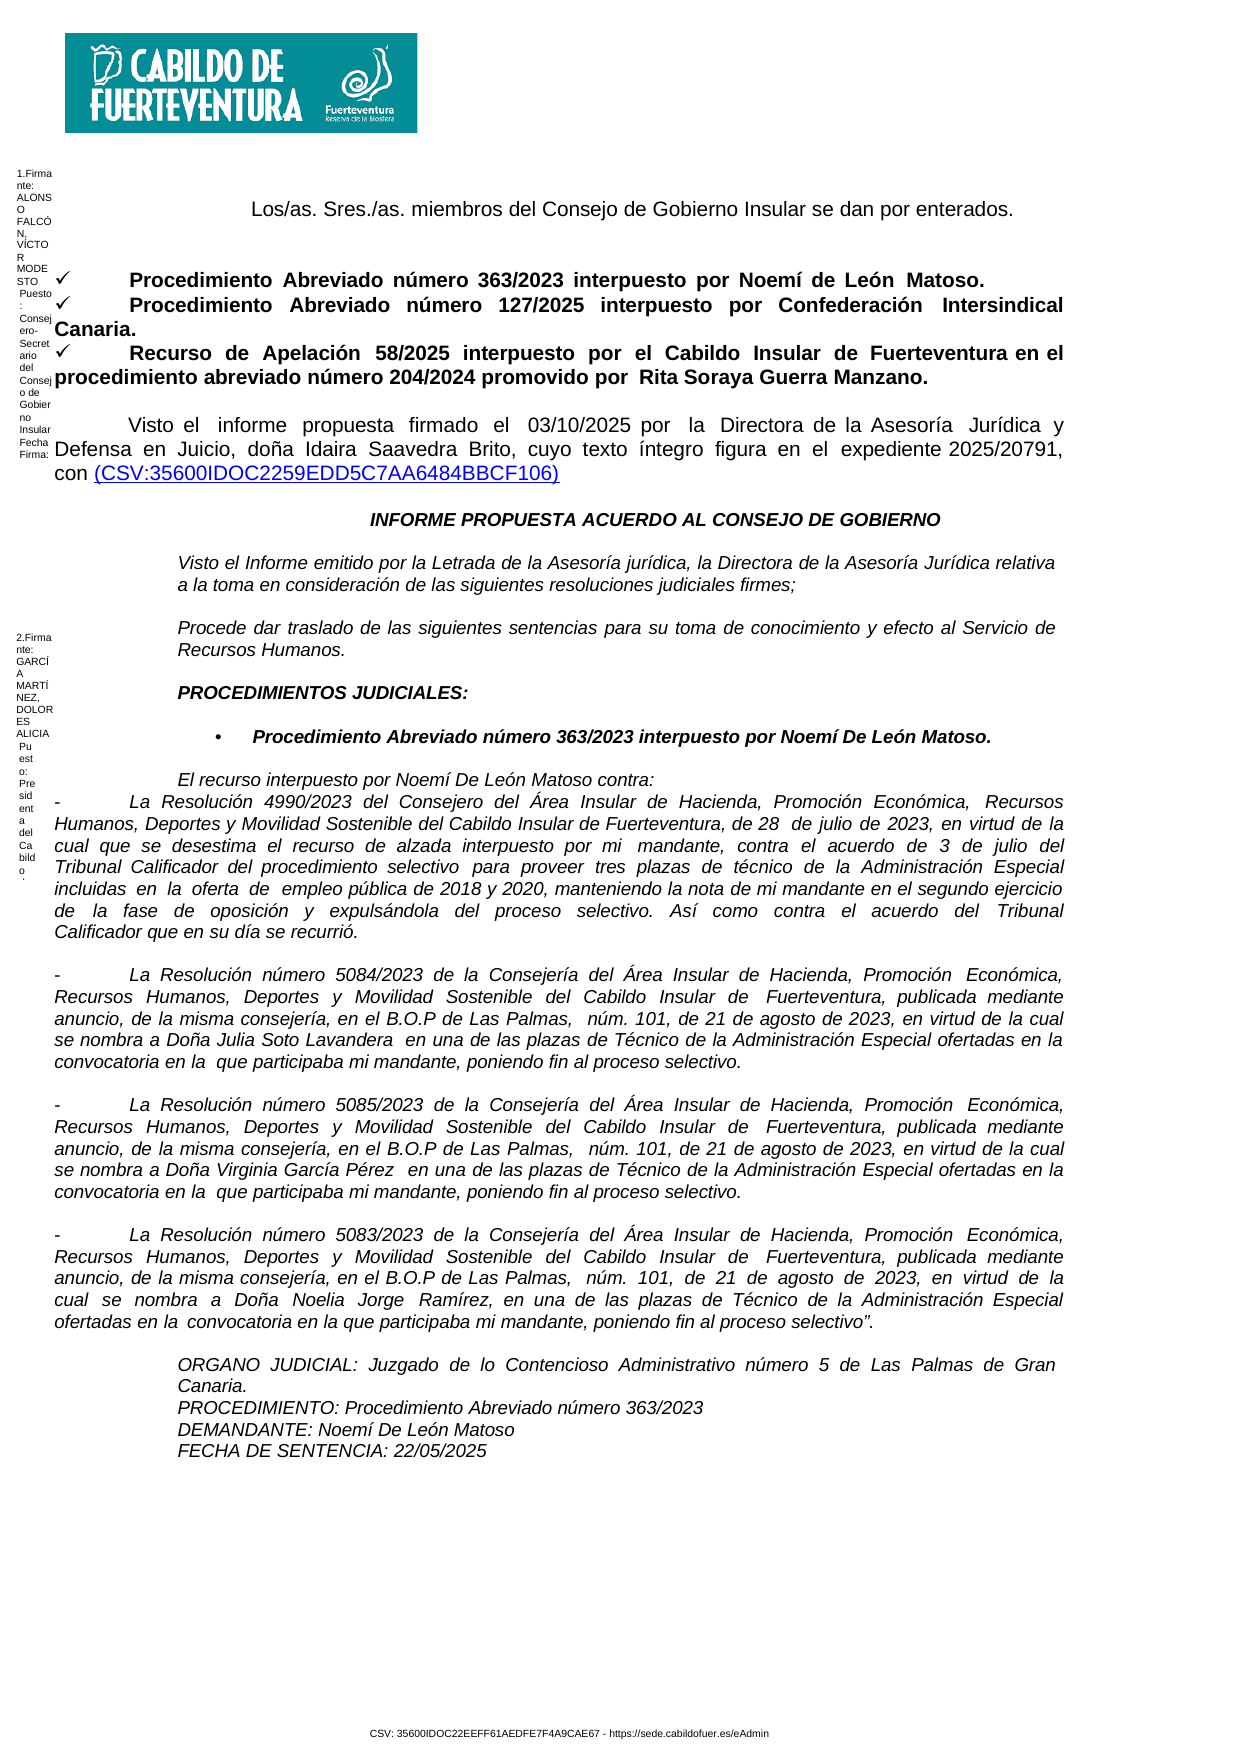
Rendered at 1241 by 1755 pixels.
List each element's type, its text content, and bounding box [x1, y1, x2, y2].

text El recurso interpuesto por Noemí De León Matoso contra: [177, 769, 1241, 791]
list La Resolución 4990/2023 del Consejero del Área Insular de Hacienda, Promoción Económica, Recursos Humanos, Deportes y Movilidad Sostenible del Cabildo Insular de Fuerteventura, de 28 de julio de 2023, en virtud de la cual que se desestima el recurso de alzada interpuesto por mi mandante, contra el acuerdo de 3 de julio del Tribunal Calificador del procedimiento selectivo para proveer tres plazas de técnico de la Administración Especial incluidas en la oferta de empleo pública de 2018 y 2020, manteniendo la nota de mi mandante en el segundo ejercicio de la fase de oposición y expulsándola del proceso selectivo. Así como contra el acuerdo del Tribunal Calificador que en su día se recurrió. [54, 791, 1064, 943]
text ORGANO JUDICIAL: Juzgado de lo Contencioso Administrativo número 5 de Las Palmas de Gran Canaria. [177, 1354, 1064, 1397]
list Procedimiento Abreviado número 363/2023 interpuesto por Noemí De León Matoso. [215, 726, 1241, 748]
text Visto el informe propuesta firmado el 03/10/2025 por la Directora de la Asesoría Jurídica y Defensa en Juicio, doña Idaira Saavedra Brito, cuyo texto íntegro figura en el expediente 2025/20791, con (CSV:35600IDOC2259EDD5C7AA6484BBCF106) [54, 413, 1064, 485]
list Procedimiento Abreviado número 127/2025 interpuesto por Confederación Intersindical Canaria. [54, 292, 1064, 341]
list Recurso de Apelación 58/2025 interpuesto por el Cabildo Insular de Fuerteventura en el procedimiento abreviado número 204/2024 promovido por Rita Soraya Guerra Manzano. [54, 341, 1064, 389]
text FECHA DE SENTENCIA: 22/05/2025 [177, 1440, 1241, 1462]
list La Resolución número 5085/2023 de la Consejería del Área Insular de Hacienda, Promoción Económica, Recursos Humanos, Deportes y Movilidad Sostenible del Cabildo Insular de Fuerteventura, publicada mediante anuncio, de la misma consejería, en el B.O.P de Las Palmas, núm. 101, de 21 de agosto de 2023, en virtud de la cual se nombra a Doña Virginia García Pérez en una de las plazas de Técnico de la Administración Especial ofertadas en la convocatoria en la que participaba mi mandante, poniendo fin al proceso selectivo. [54, 1094, 1064, 1202]
text PROCEDIMIENTO: Procedimiento Abreviado número 363/2023 DEMANDANTE: Noemí De León Matoso [177, 1397, 835, 1440]
text 2.Firmante: GARCÍA MARTÍNEZ, DOLORES ALICIA [16, 632, 53, 740]
list Procedimiento Abreviado número 363/2023 interpuesto por Noemí de León Matoso. [54, 268, 1064, 292]
text Los/as. Sres./as. miembros del Consejo de Gobierno Insular se dan por enterados. [251, 197, 1241, 221]
text Procede dar traslado de las siguientes sentencias para su toma de conocimiento y efecto al Servicio de Recursos Humanos. [177, 617, 1064, 660]
text INFORME PROPUESTA ACUERDO AL CONSEJO DE GOBIERNO [370, 509, 1241, 531]
text PROCEDIMIENTOS JUDICIALES: [177, 682, 1241, 703]
list La Resolución número 5083/2023 de la Consejería del Área Insular de Hacienda, Promoción Económica, Recursos Humanos, Deportes y Movilidad Sostenible del Cabildo Insular de Fuerteventura, publicada mediante anuncio, de la misma consejería, en el B.O.P de Las Palmas, núm. 101, de 21 de agosto de 2023, en virtud de la cual se nombra a Doña Noelia Jorge Ramírez, en una de las plazas de Técnico de la Administración Especial ofertadas en la convocatoria en la que participaba mi mandante, poniendo fin al proceso selectivo”. [54, 1224, 1064, 1332]
text Visto el Informe emitido por la Letrada de la Asesoría jurídica, la Directora de la Asesoría Jurídica relativa a la toma en consideración de las siguientes resoluciones judiciales firmes; [177, 552, 1064, 595]
list La Resolución número 5084/2023 de la Consejería del Área Insular de Hacienda, Promoción Económica, Recursos Humanos, Deportes y Movilidad Sostenible del Cabildo Insular de Fuerteventura, publicada mediante anuncio, de la misma consejería, en el B.O.P de Las Palmas, núm. 101, de 21 de agosto de 2023, en virtud de la cual se nombra a Doña Julia Soto Lavandera en una de las plazas de Técnico de la Administración Especial ofertadas en la convocatoria en la que participaba mi mandante, poniendo fin al proceso selectivo. [54, 964, 1064, 1072]
text 1.Firmante: ALONSO FALCÓN, VÍCTOR MODESTO [17, 167, 54, 287]
text Puesto: Consejero-Secretario del Consejo de Gobierno Insular Fecha Firma: 14/10/2025 11:39:13 [19, 288, 52, 463]
text Puesto: Presidenta del Cabildo de Fuerteventura Fecha Firma: 14/10/2025 12:41:28 [19, 740, 36, 879]
